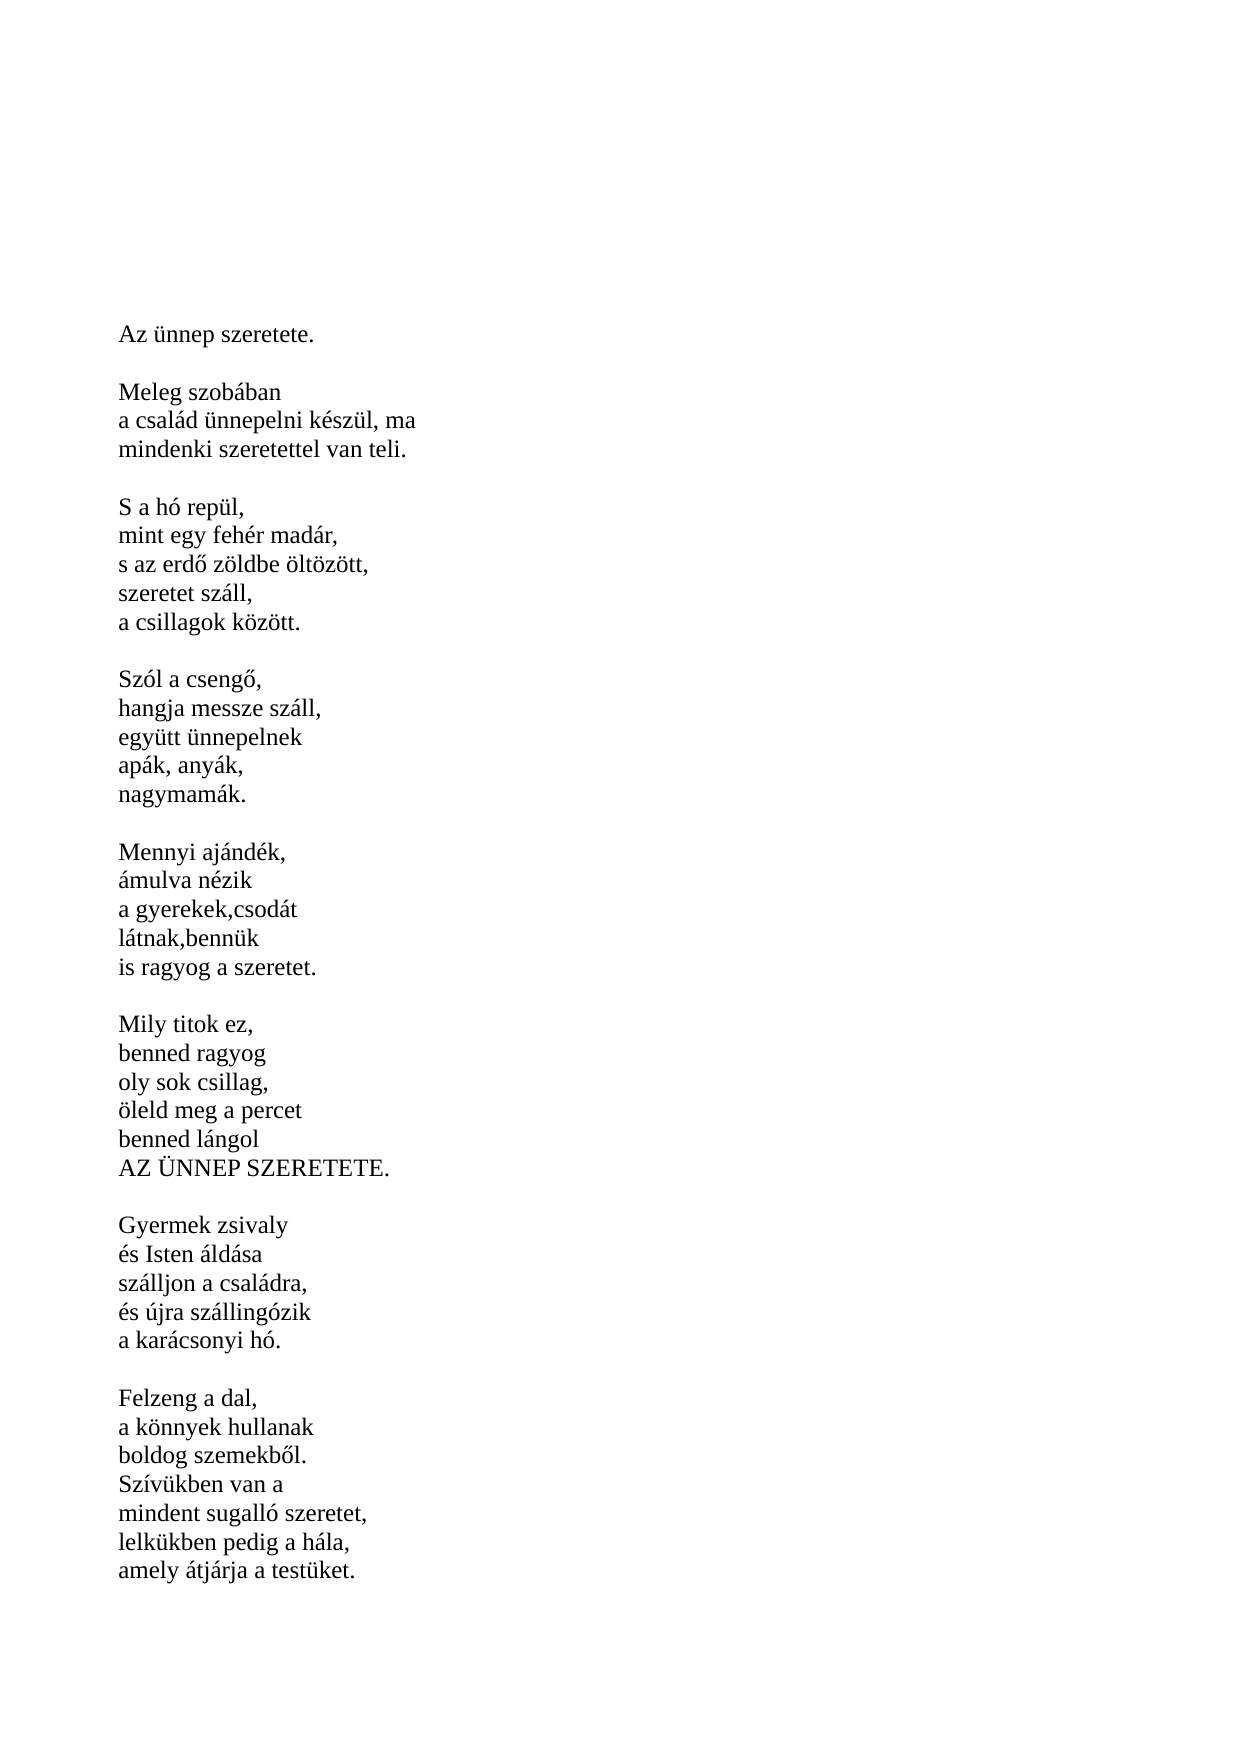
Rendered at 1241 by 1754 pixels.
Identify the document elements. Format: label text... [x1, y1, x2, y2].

text Felzeng a dal, a könnyek hullanak boldog szemekből. Szívükben van a mindent sugalló szeretet, lelkükben pedig a hála, amely átjárja a testüket. [118, 1383, 1122, 1584]
text Az ünnep szeretete. [118, 291, 1122, 348]
text Mennyi ajándék, ámulva nézik a gyerekek,csodát látnak,bennük is ragyog a szeretet. [118, 808, 1122, 981]
text Szól a csengő, hangja messze száll, együtt ünnepelnek apák, anyák, nagymamák. [118, 636, 1122, 808]
text Meleg szobában a család ünnepelni készül, ma mindenki szeretettel van teli. [118, 348, 1122, 463]
text Mily titok ez, benned ragyog oly sok csillag, öleld meg a percet benned lángol AZ ÜNNEP SZERETETE. [118, 1009, 1122, 1182]
text S a hó repül, mint egy fehér madár, s az erdő zöldbe öltözött, szeretet száll, a csillagok között. [118, 463, 1122, 636]
text Gyermek zsivaly és Isten áldása szálljon a családra, és újra szállingózik a karácsonyi hó. [118, 1211, 1122, 1354]
